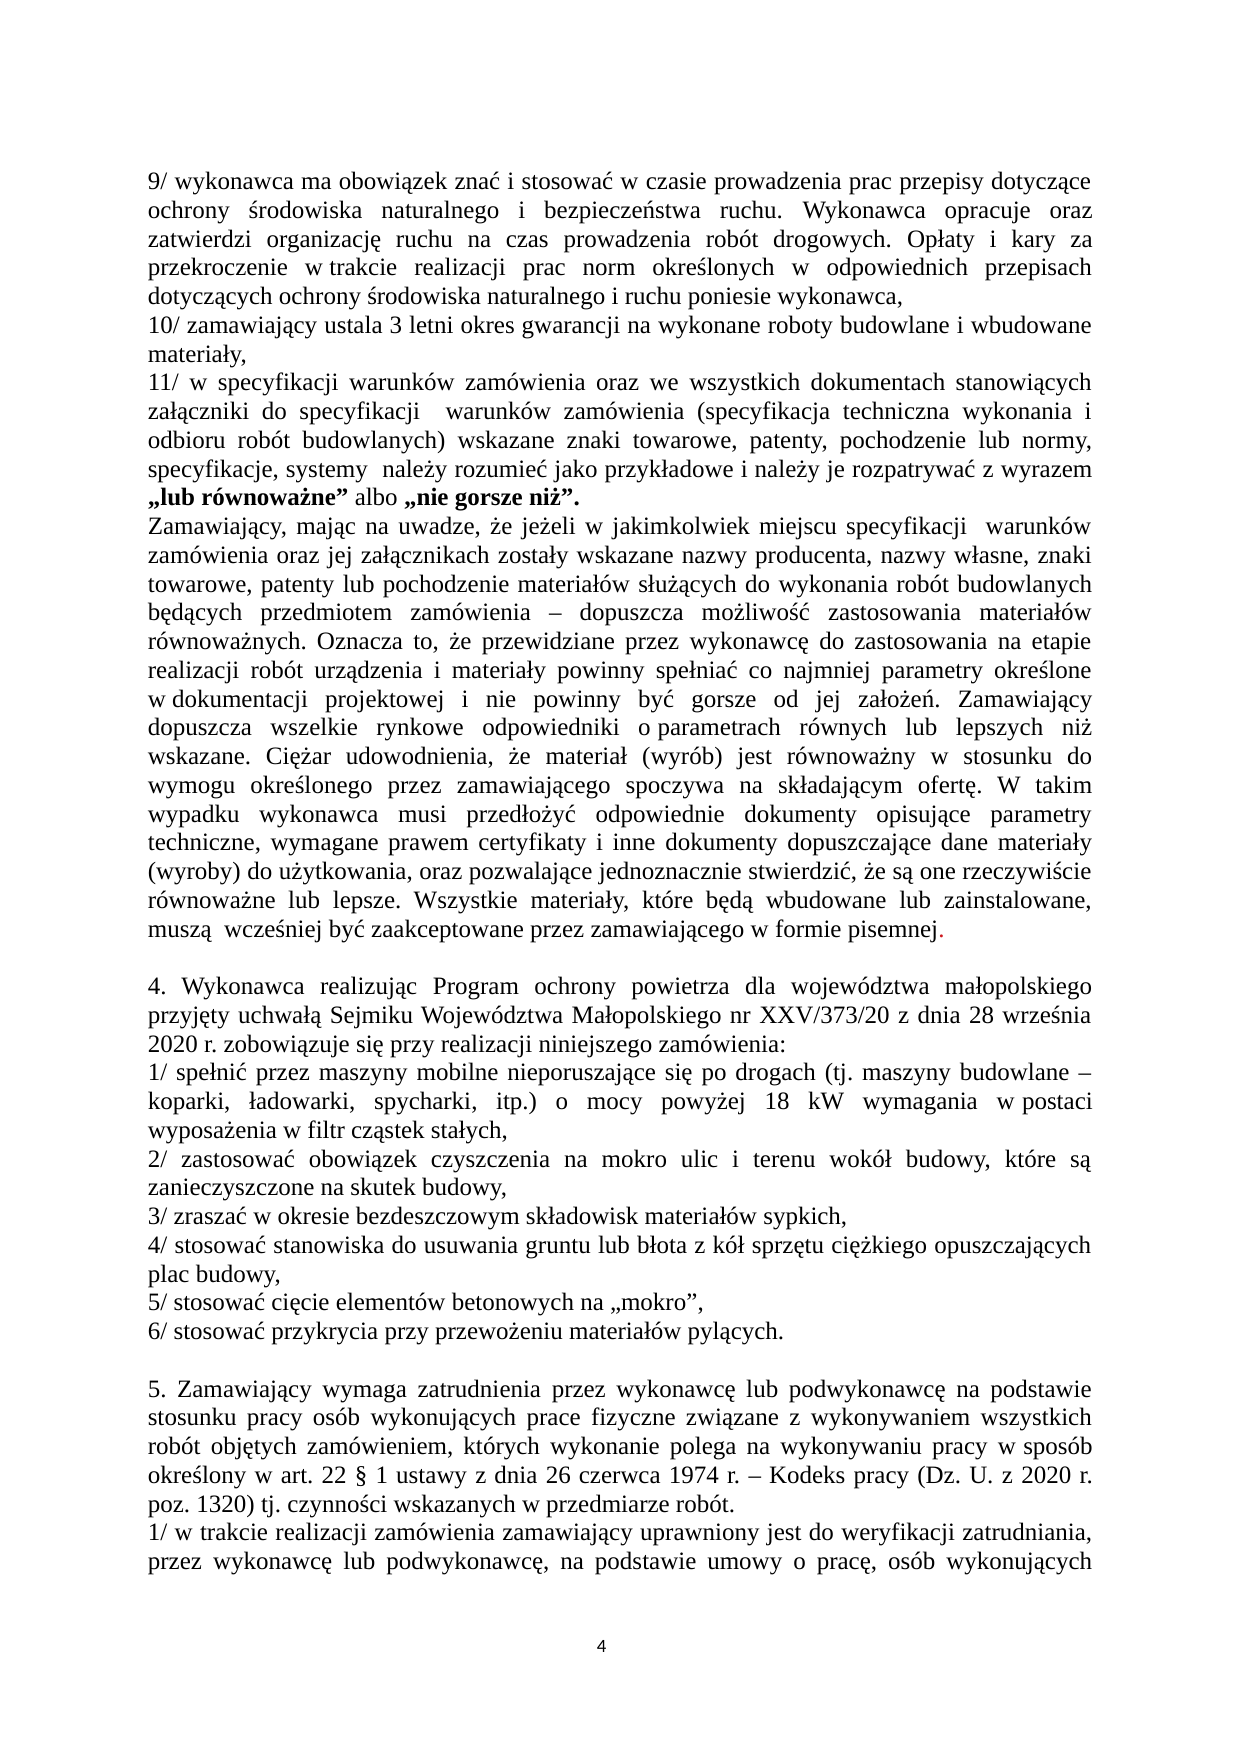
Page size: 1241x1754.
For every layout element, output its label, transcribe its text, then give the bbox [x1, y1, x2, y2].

text 5. Zamawiający wymaga zatrudnienia przez wykonawcę lub podwykonawcę na podstawie stosunku pracy osób wykonujących prace fizyczne związane z wykonywaniem wszystkich robót objętych zamówieniem, których wykonanie polega na wykonywaniu pracy w sposób określony w art. 22 § 1 ustawy z dnia 26 czerwca 1974 r. – Kodeks pracy (Dz. U. z 2020 r. poz. 1320) tj. czynności wskazanych w przedmiarze robót. [148, 1374, 1093, 1517]
text 1/ w trakcie realizacji zamówienia zamawiający uprawniony jest do weryfikacji zatrudniania, przez wykonawcę lub podwykonawcę, na podstawie umowy o pracę, osób wykonujących [148, 1517, 1093, 1575]
text 10/ zamawiający ustala 3 letni okres gwarancji na wykonane roboty budowlane i wbudowane materiały, [148, 310, 1093, 367]
text Zamawiający, mając na uwadze, że jeżeli w jakimkolwiek miejscu specyfikacji warunków zamówienia oraz jej załącznikach zostały wskazane nazwy producenta, nazwy własne, znaki towarowe, patenty lub pochodzenie materiałów służących do wykonania robót budowlanych będących przedmiotem zamówienia – dopuszcza możliwość zastosowania materiałów równoważnych. Oznacza to, że przewidziane przez wykonawcę do zastosowania na etapie realizacji robót urządzenia i materiały powinny spełniać co najmniej parametry określone w dokumentacji projektowej i nie powinny być gorsze od jej założeń. Zamawiający dopuszcza wszelkie rynkowe odpowiedniki o parametrach równych lub lepszych niż wskazane. Ciężar udowodnienia, że materiał (wyrób) jest równoważny w stosunku do wymogu określonego przez zamawiającego spoczywa na składającym ofertę. W takim wypadku wykonawca musi przedłożyć odpowiednie dokumenty opisujące parametry techniczne, wymagane prawem certyfikaty i inne dokumenty dopuszczające dane materiały (wyroby) do użytkowania, oraz pozwalające jednoznacznie stwierdzić, że są one rzeczywiście równoważne lub lepsze. Wszystkie materiały, które będą wbudowane lub zainstalowane, muszą wcześniej być zaakceptowane przez zamawiającego w formie pisemnej. [148, 511, 1093, 942]
text 5/ stosować cięcie elementów betonowych na „mokro”, [148, 1287, 1093, 1316]
text 3/ zraszać w okresie bezdeszczowym składowisk materiałów sypkich, [148, 1201, 1093, 1230]
text 6/ stosować przykrycia przy przewożeniu materiałów pylących. [148, 1316, 1093, 1345]
text 9/ wykonawca ma obowiązek znać i stosować w czasie prowadzenia prac przepisy dotyczące ochrony środowiska naturalnego i bezpieczeństwa ruchu. Wykonawca opracuje oraz zatwierdzi organizację ruchu na czas prowadzenia robót drogowych. Opłaty i kary za przekroczenie w trakcie realizacji prac norm określonych w odpowiednich przepisach dotyczących ochrony środowiska naturalnego i ruchu poniesie wykonawca, [148, 166, 1093, 310]
text 1/ spełnić przez maszyny mobilne nieporuszające się po drogach (tj. maszyny budowlane – koparki, ładowarki, spycharki, itp.) o mocy powyżej 18 kW wymagania w postaci wyposażenia w filtr cząstek stałych, [148, 1057, 1093, 1144]
text 4. Wykonawca realizując Program ochrony powietrza dla województwa małopolskiego przyjęty uchwałą Sejmiku Województwa Małopolskiego nr XXV/373/20 z dnia 28 września 2020 r. zobowiązuje się przy realizacji niniejszego zamówienia: [148, 971, 1093, 1057]
text 4/ stosować stanowiska do usuwania gruntu lub błota z kół sprzętu ciężkiego opuszczających plac budowy, [148, 1230, 1093, 1287]
text 11/ w specyfikacji warunków zamówienia oraz we wszystkich dokumentach stanowiących załączniki do specyfikacji warunków zamówienia (specyfikacja techniczna wykonania i odbioru robót budowlanych) wskazane znaki towarowe, patenty, pochodzenie lub normy, specyfikacje, systemy należy rozumieć jako przykładowe i należy je rozpatrywać z wyrazem „lub równoważne” albo „nie gorsze niż”. [148, 367, 1093, 511]
text 2/ zastosować obowiązek czyszczenia na mokro ulic i terenu wokół budowy, które są zanieczyszczone na skutek budowy, [148, 1144, 1093, 1201]
